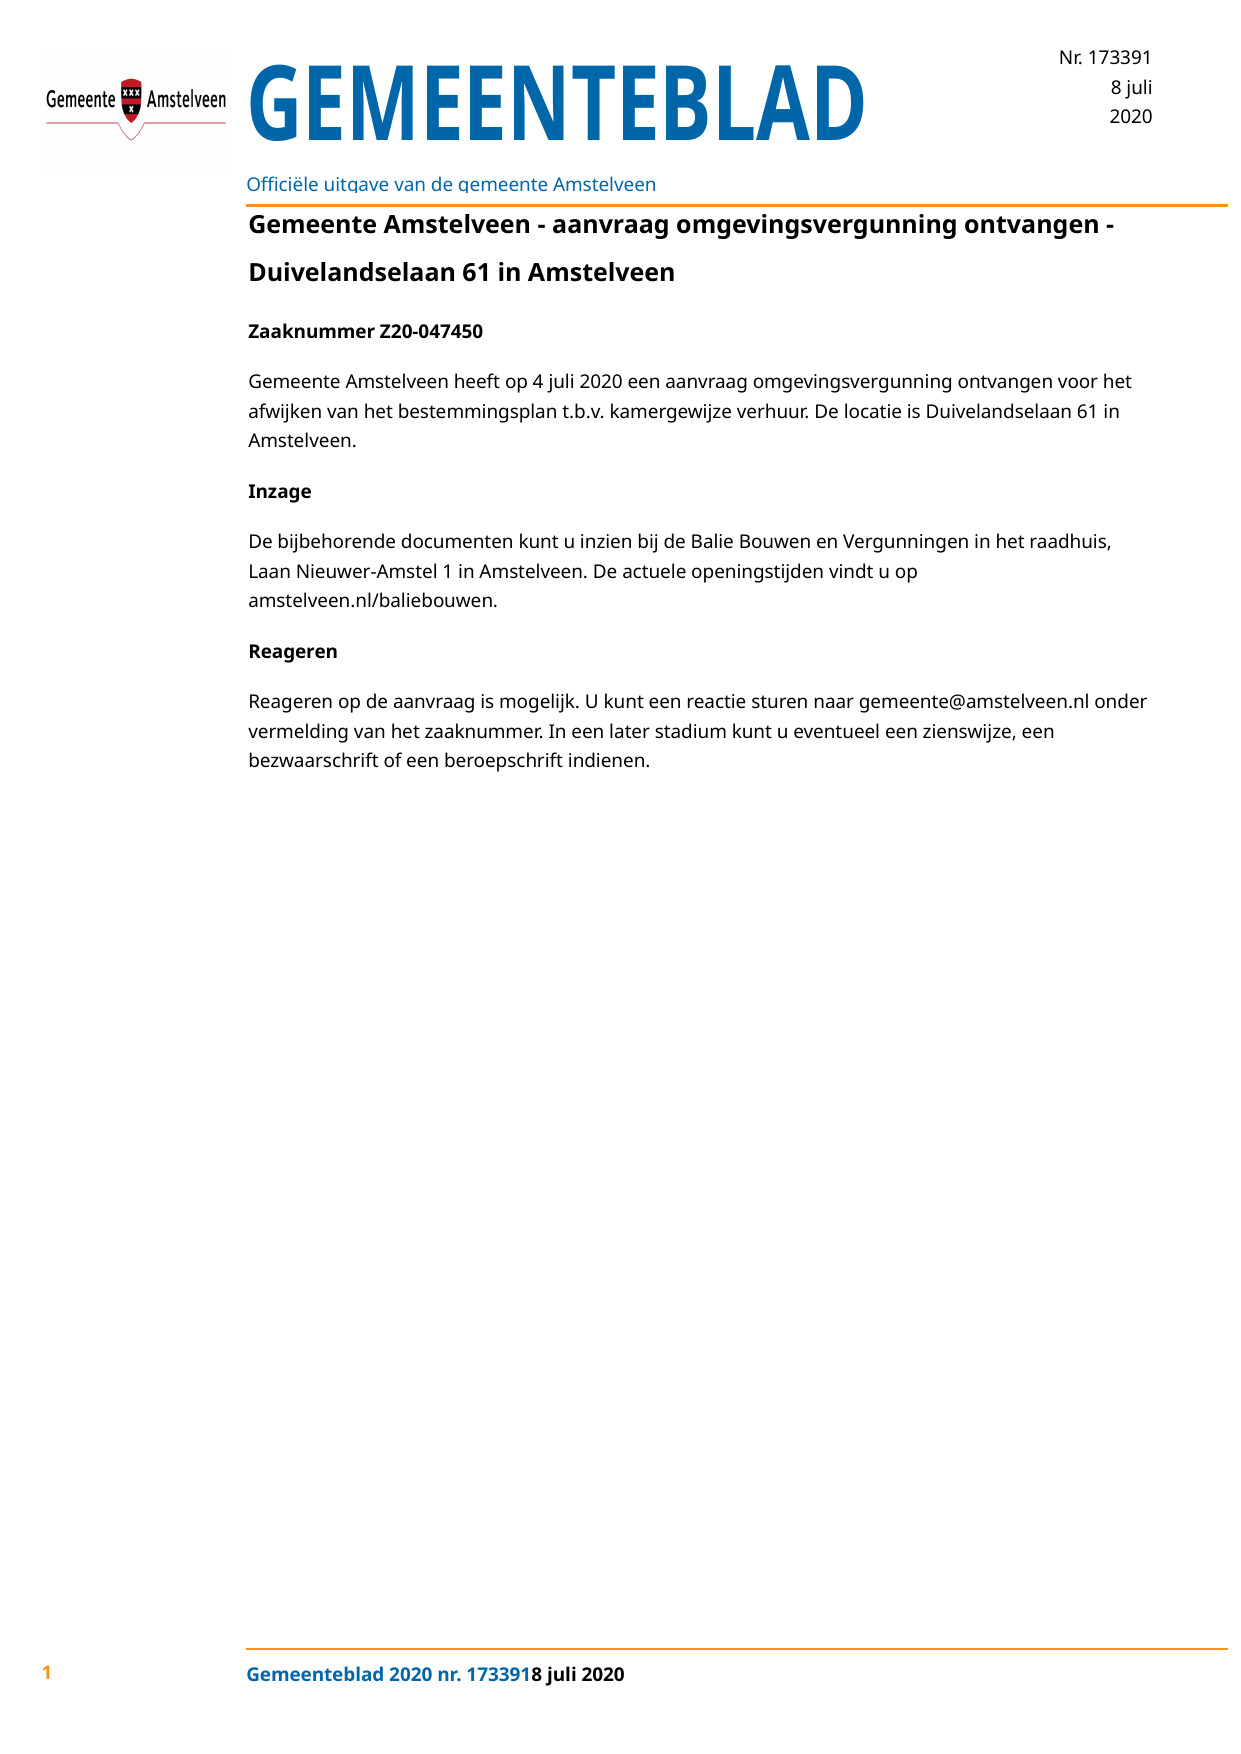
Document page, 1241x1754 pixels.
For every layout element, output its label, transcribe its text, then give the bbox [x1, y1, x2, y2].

text Gemeente Amstelveen heeft op 4 juli 2020 een aanvraag omgevingsvergunning ontvangen voor het afwijken van het bestemmingsplan t.b.v. kamergewijze verhuur. De locatie is Duivelandselaan 61 in Amstelveen. [248, 368, 1152, 453]
text Reageren op de aanvraag is mogelijk. U kunt een reactie sturen naar gemeente@amstelveen.nl onder vermelding van het zaaknummer. In een later stadium kunt u eventueel een zienswijze, een bezwaarschrift of een beroepschrift indienen. [248, 688, 1152, 773]
text De bijbehorende documenten kunt u inzien bij de Balie Bouwen en Vergunningen in het raadhuis, Laan Nieuwer-Amstel 1 in Amstelveen. De actuele openingstijden vindt u op amstelveen.nl/baliebouwen. [248, 528, 1152, 613]
text Reageren [248, 638, 1152, 664]
text Zaaknummer Z20-047450 [248, 318, 1152, 344]
picture [41, 47, 231, 172]
text Inzage [248, 478, 1152, 504]
text Gemeente Amstelveen - aanvraag omgevingsvergunning ontvangen - Duivelandselaan 61 in Amstelveen [248, 207, 1152, 288]
